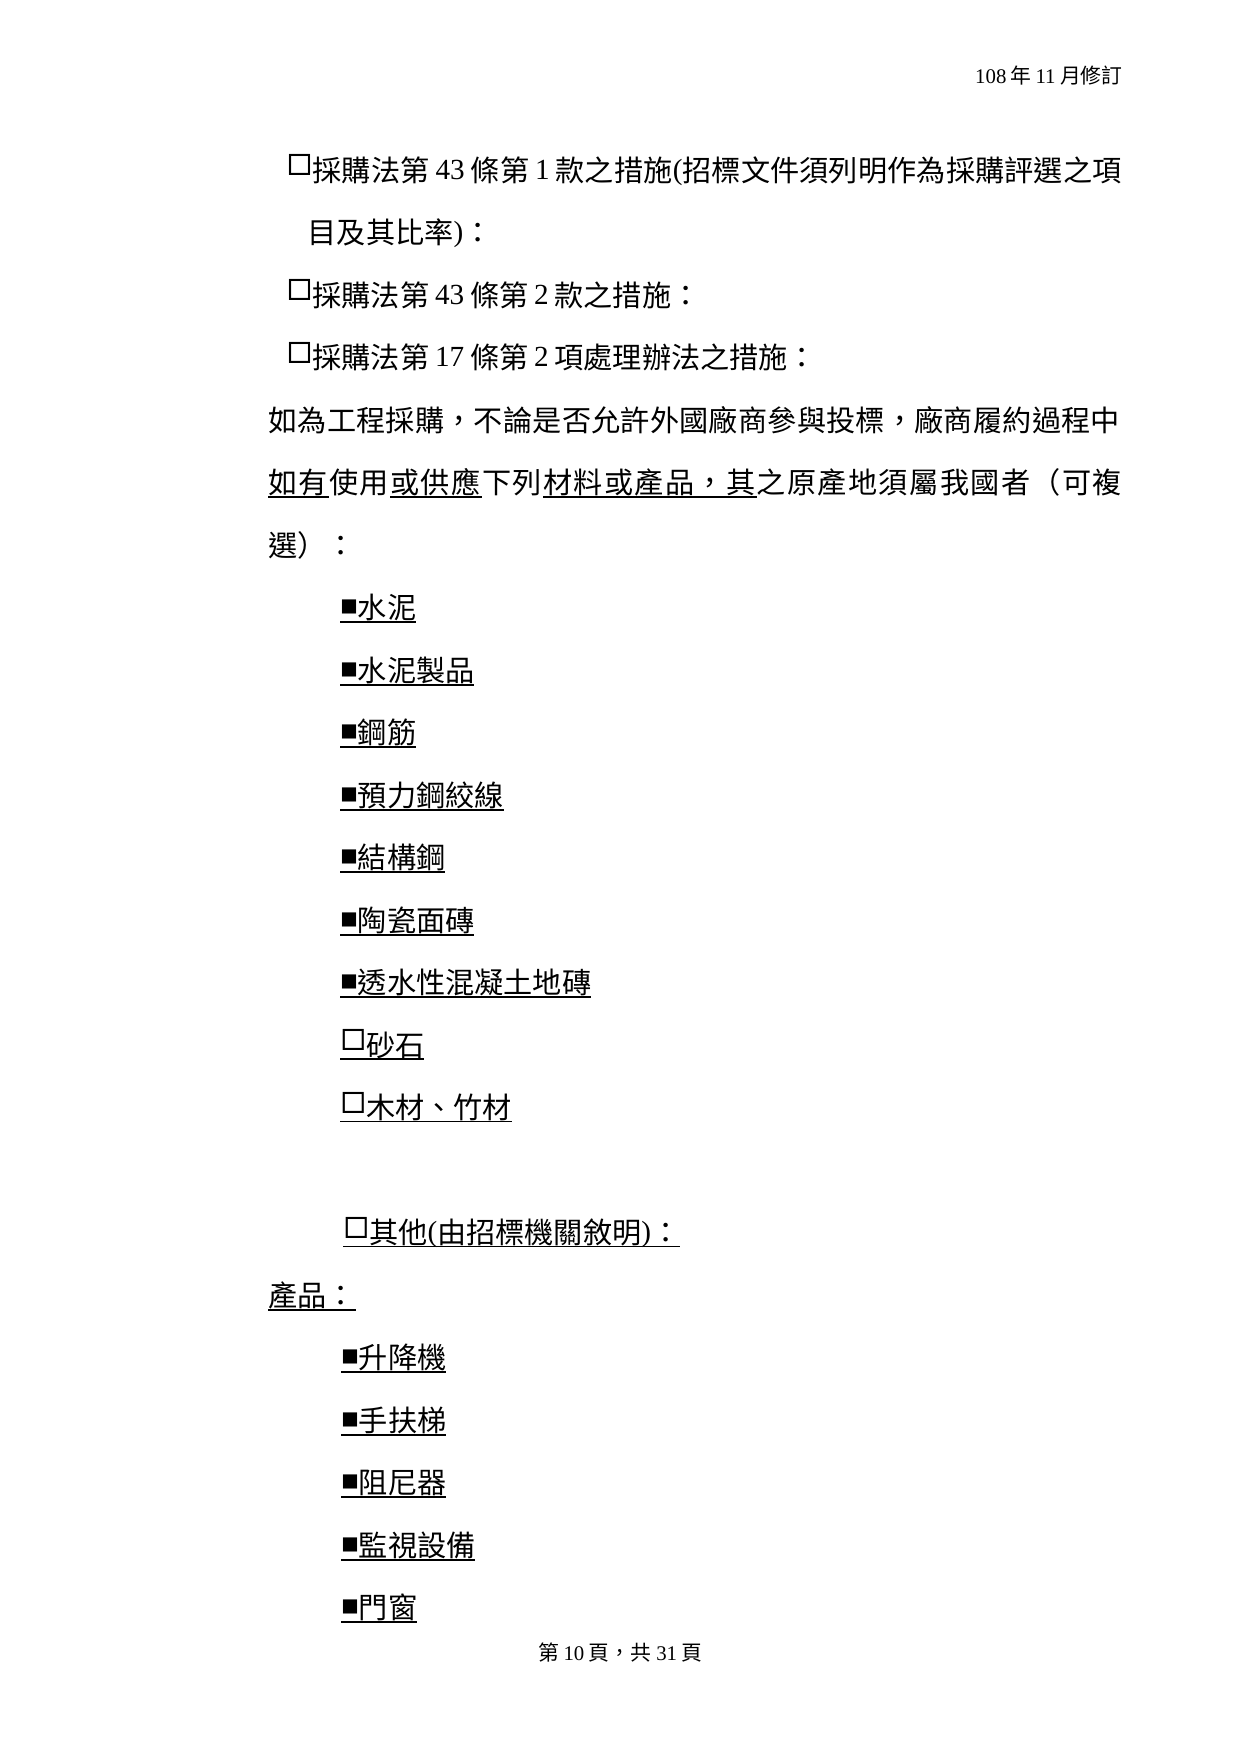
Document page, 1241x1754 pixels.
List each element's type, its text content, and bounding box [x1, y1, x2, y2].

text 其他(由招標機關敘明)： [118, 1189, 1122, 1252]
text 砂石 [340, 1002, 1122, 1064]
text 如為工程採購，不論是否允許外國廠商參與投標，廠商履約過程中如有使用或供應下列材料或產品，其之原產地須屬我國者（可複選）： [268, 377, 1122, 564]
text 採購法第43條第2款之措施： [286, 252, 1122, 314]
text ■門窗 [341, 1564, 1122, 1627]
text ■結構鋼 [340, 814, 1122, 877]
text ■預力鋼絞線 [340, 752, 1122, 814]
text 採購法第43條第1款之措施(招標文件須列明作為採購評選之項目及其比率)： [286, 127, 1122, 252]
text 產品： [206, 1252, 1122, 1314]
text ■阻尼器 [341, 1439, 1122, 1502]
text 木材、竹材 [340, 1064, 1122, 1127]
text ■監視設備 [341, 1502, 1122, 1564]
text ■水泥 [340, 564, 1122, 627]
text ■水泥製品 [340, 627, 1122, 689]
text ■手扶梯 [341, 1377, 1122, 1439]
text ■透水性混凝土地磚 [340, 939, 1122, 1002]
text ■鋼筋 [340, 689, 1122, 752]
text ■升降機 [341, 1314, 1122, 1377]
text ■陶瓷面磚 [340, 877, 1122, 939]
text 採購法第17條第2項處理辦法之措施： [286, 314, 1122, 377]
